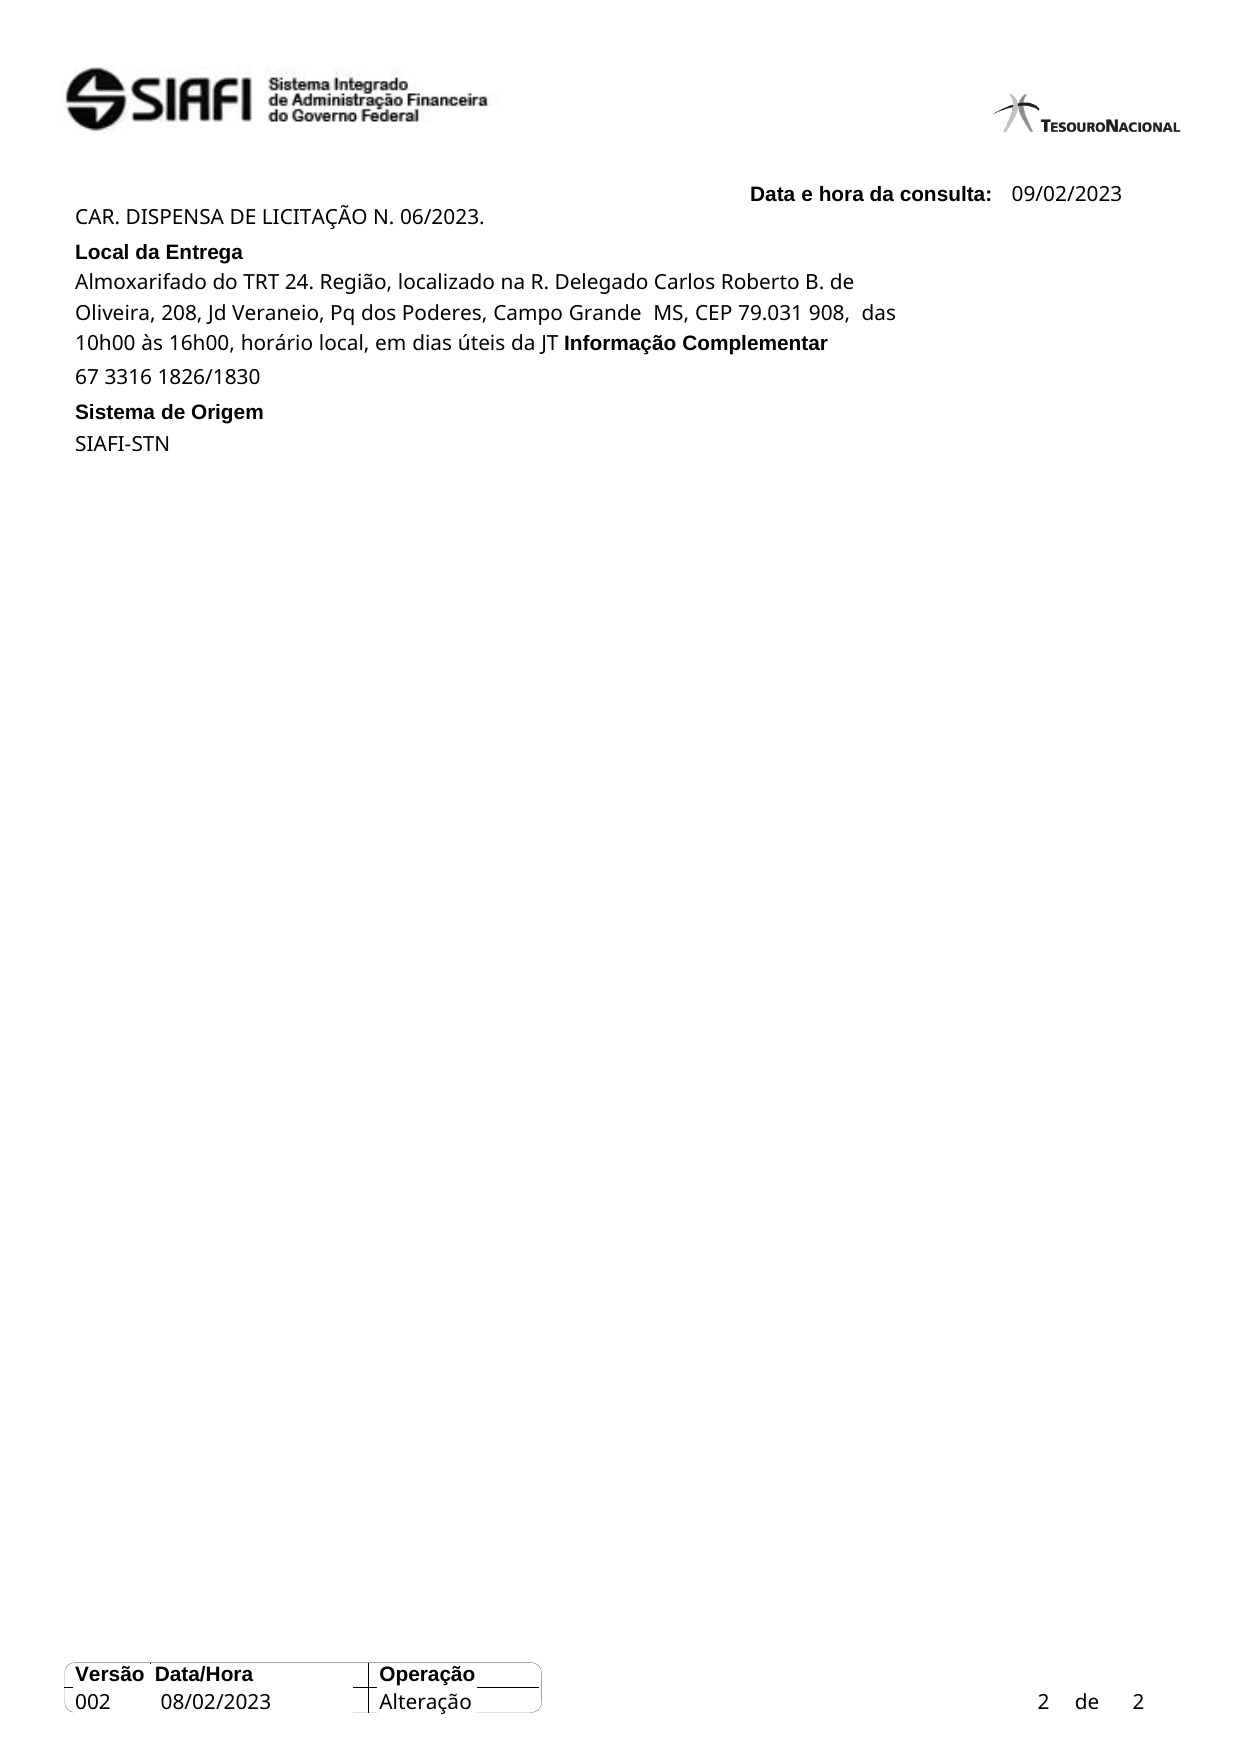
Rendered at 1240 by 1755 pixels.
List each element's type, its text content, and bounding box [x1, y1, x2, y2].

text SIAFI-STN [75, 429, 991, 457]
text 67 3316 1826/1830 [75, 362, 991, 390]
subtitle Local da Entrega [75, 240, 991, 264]
subtitle Sistema de Origem [75, 399, 991, 423]
text CAR. DISPENSA DE LICITAÇÃO N. 06/2023. [75, 202, 991, 231]
text Almoxarifado do TRT 24. Região, localizado na R. Delegado Carlos Roberto B. de Oliveira, 208, Jd Veraneio, Pq dos Poderes, Campo Grande MS, CEP 79.031 908, das 10h00 às 16h00, horário local, em dias úteis da JT Informação Complementar [75, 267, 906, 357]
